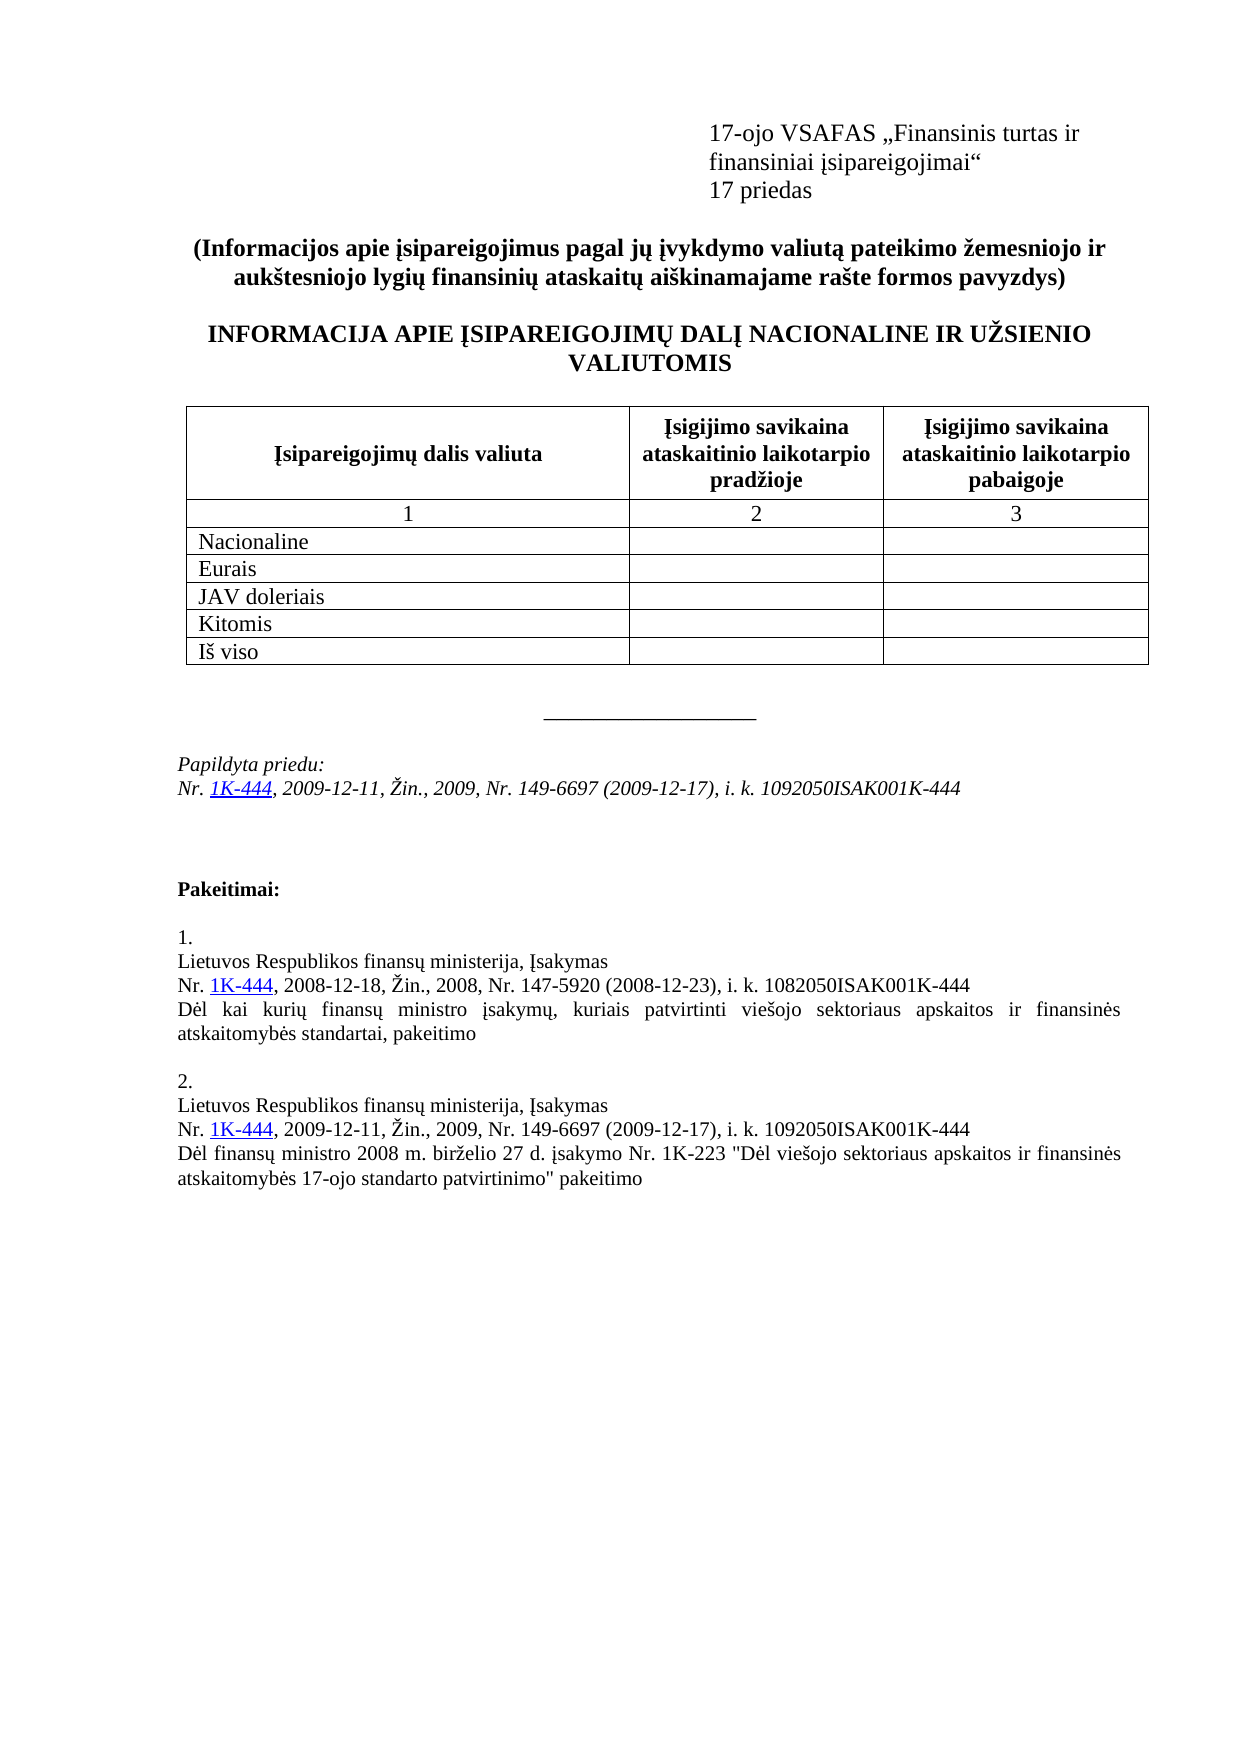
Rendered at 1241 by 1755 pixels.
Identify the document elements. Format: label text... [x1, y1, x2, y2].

text Lietuvos Respublikos finansų ministerija, Įsakymas [177, 1093, 1122, 1117]
table_header Įsipareigojimų dalis valiuta [187, 407, 629, 499]
table_cell 2 [630, 500, 883, 527]
table_cell 1 [187, 500, 629, 527]
table_header Įsigijimo savikaina ataskaitinio laikotarpio pabaigoje [884, 407, 1148, 499]
table_cell [630, 528, 883, 554]
text Papildyta priedu: [177, 752, 1122, 776]
text Nr. 1K-444, 2009-12-11, Žin., 2009, Nr. 149-6697 (2009-12-17), i. k. 1092050ISAK001K-444 [177, 776, 1122, 800]
text Dėl finansų ministro 2008 m. birželio 27 d. įsakymo Nr. 1K-223 "Dėl viešojo sektoriaus apskaitos ir finansinės atskaitomybės 17-ojo standarto patvirtinimo" pakeitimo [177, 1141, 1122, 1189]
text 17 priedas [177, 176, 1122, 204]
text 1. [177, 925, 1122, 949]
table_cell 3 [884, 500, 1148, 527]
text Pakeitimai: [177, 877, 1122, 901]
table_cell [884, 555, 1148, 582]
text (Informacijos apie įsipareigojimus pagal jų įvykdymo valiutą pateikimo žemesniojo ir aukštesniojo lygių finansinių ataskaitų aiškinamajame rašte formos pavyzdys) [177, 233, 1122, 291]
text 2. [177, 1069, 1122, 1093]
text INFORMACIJA APIE ĮSIPAREIGOJIMŲ DALĮ NACIONALINE IR UŽSIENIO VALIUTOMIS [177, 319, 1122, 377]
table_cell [884, 528, 1148, 554]
text _________________ [177, 694, 1122, 723]
table_cell [630, 583, 883, 609]
text Nr. 1K-444, 2009-12-11, Žin., 2009, Nr. 149-6697 (2009-12-17), i. k. 1092050ISAK001K-444 [177, 1117, 1122, 1141]
table_header Įsigijimo savikaina ataskaitinio laikotarpio pradžioje [630, 407, 883, 499]
text Nr. 1K-444, 2008-12-18, Žin., 2008, Nr. 147-5920 (2008-12-23), i. k. 1082050ISAK001K-444 [177, 973, 1122, 997]
table_cell JAV doleriais [187, 583, 629, 609]
table_cell [630, 638, 883, 664]
text Lietuvos Respublikos finansų ministerija, Įsakymas [177, 949, 1122, 973]
table_cell Nacionaline [187, 528, 629, 554]
text 17-ojo VSAFAS „Finansinis turtas ir [177, 118, 1122, 147]
table_cell Iš viso [187, 638, 629, 664]
table_cell Kitomis [187, 610, 629, 637]
table_cell [884, 638, 1148, 664]
table_cell Eurais [187, 555, 629, 582]
table_cell [630, 610, 883, 637]
text Dėl kai kurių finansų ministro įsakymų, kuriais patvirtinti viešojo sektoriaus apskaitos ir finansinės atskaitomybės standartai, pakeitimo [177, 997, 1122, 1045]
table_cell [884, 610, 1148, 637]
table_cell [884, 583, 1148, 609]
text finansiniai įsipareigojimai“ [177, 147, 1122, 176]
table_cell [630, 555, 883, 582]
